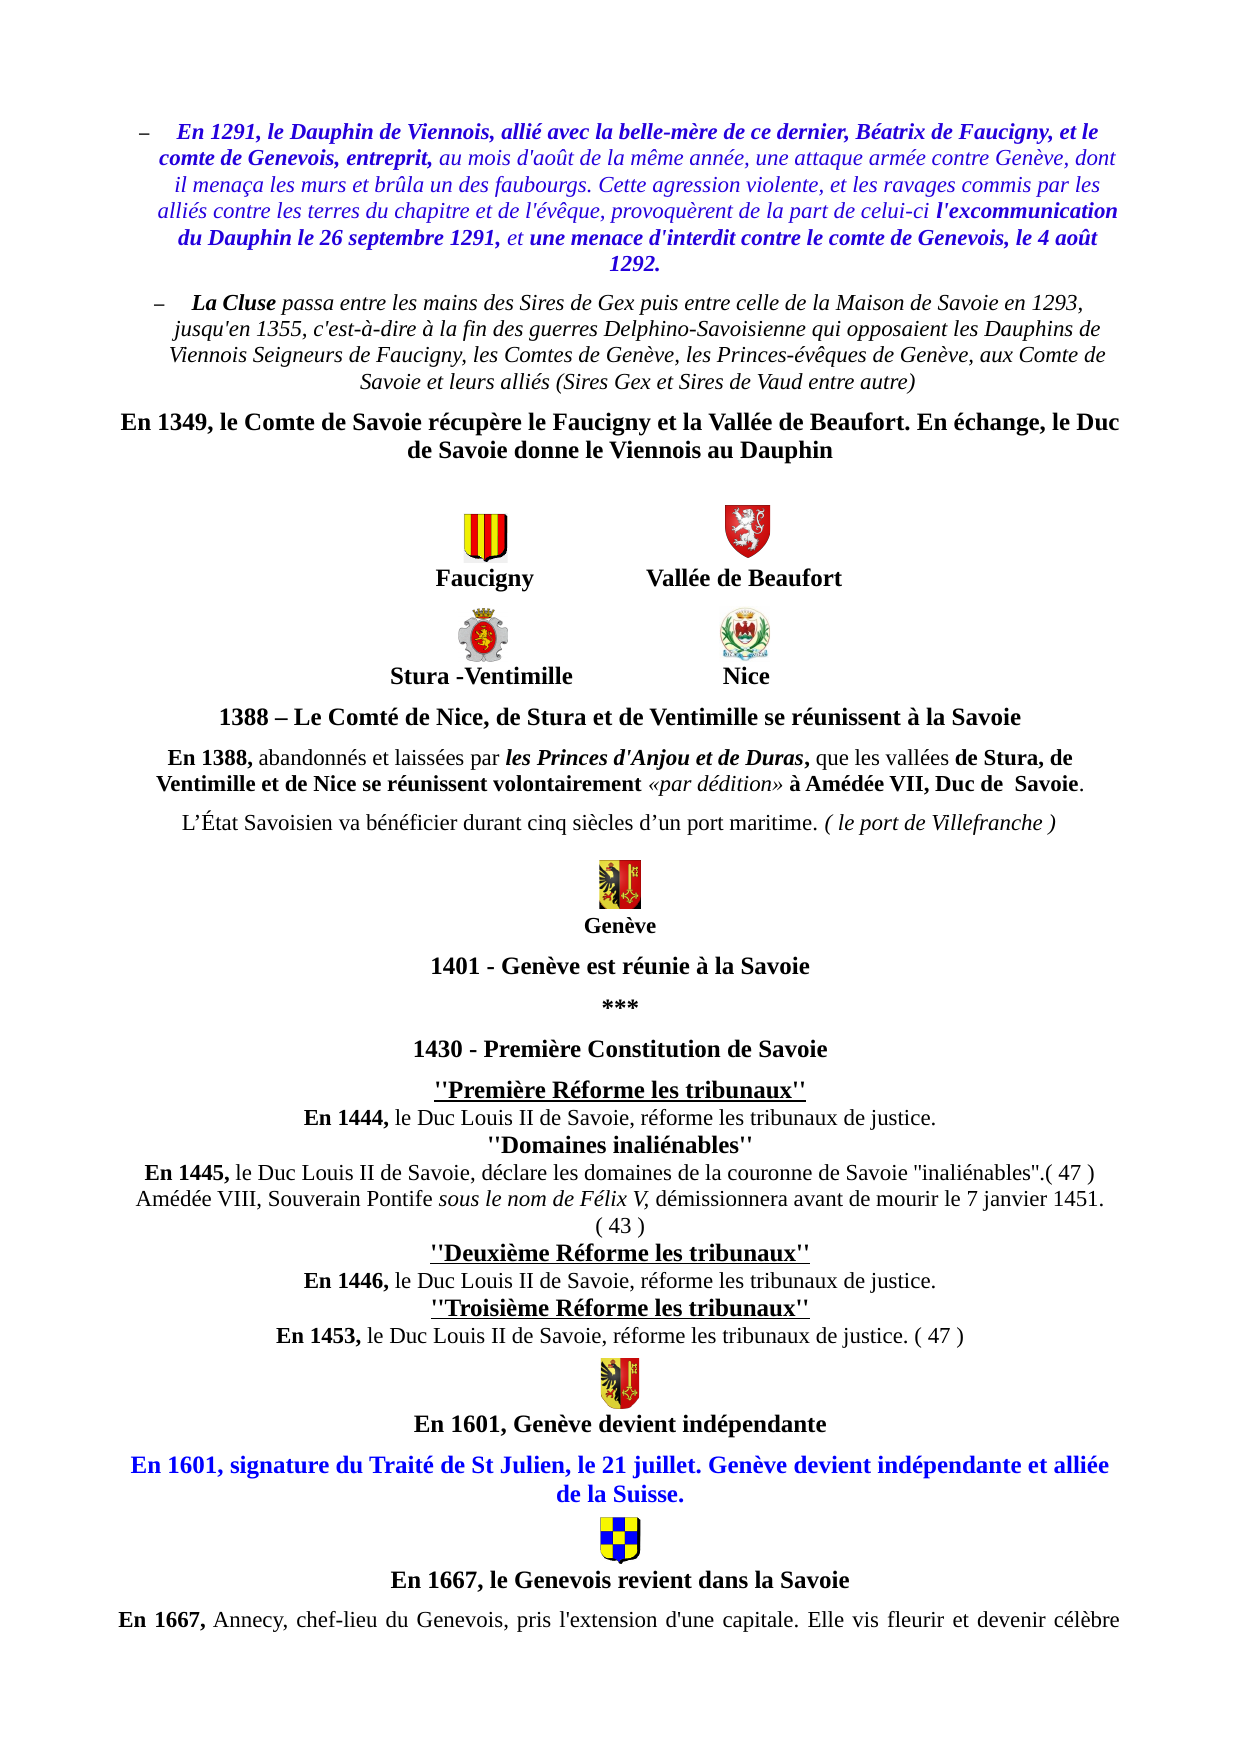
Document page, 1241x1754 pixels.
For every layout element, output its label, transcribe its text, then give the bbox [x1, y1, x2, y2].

text ''Troisième Réforme les tribunaux'' [118, 1293, 1122, 1322]
text 1388 – Le Comté de Nice, de Stura et de Ventimille se réunissent à la Savoie [118, 702, 1122, 731]
picture [719, 606, 771, 662]
text En 1667, Annecy, chef-lieu du Genevois, pris l'extension d'une capitale. Elle vis fleurir et devenir célèbre [118, 1606, 1122, 1633]
text Genève [118, 848, 1122, 939]
list La Cluse passa entre les mains des Sires de Gex puis entre celle de la Maison de Savoie en 1293, jusqu'en 1355, c'est-à-dire à la fin des guerres Delphino-Savoisienne qui opposaient les Dauphins de Viennois Seigneurs de Faucigny, les Comtes de Genève, les Princes-évêques de Genève, aux Comte de Savoie et leurs alliés (Sires Gex et Sires de Vaud entre autre) [118, 289, 1122, 394]
text Amédée VIII, Souverain Pontife sous le nom de Félix V, démissionnera avant de mourir le 7 janvier 1451. ( 43 ) [118, 1185, 1122, 1238]
text En 1453, le Duc Louis II de Savoie, réforme les tribunaux de justice. ( 47 ) [118, 1322, 1122, 1348]
text En 1667, le Genevois revient dans la Savoie [118, 1520, 1122, 1594]
text En 1444, le Duc Louis II de Savoie, réforme les tribunaux de justice. [118, 1104, 1122, 1130]
text 1401 - Genève est réunie à la Savoie [118, 951, 1122, 980]
text 1430 - Première Constitution de Savoie [118, 1034, 1122, 1063]
list En 1291, le Dauphin de Viennois, allié avec la belle-mère de ce dernier, Béatrix de Faucigny, et le comte de Genevois, entreprit, au mois d'août de la même année, une attaque armée contre Genève, dont il menaça les murs et brûla un des faubourgs. Cette agression violente, et les ravages commis par les alliés contre les terres du chapitre et de l'évêque, provoquèrent de la part de celui-ci l'excommunication du Dauphin le 26 septembre 1291, et une menace d'interdit contre le comte de Genevois, le 4 août 1292. [118, 118, 1122, 276]
text En 1445, le Duc Louis II de Savoie, déclare les domaines de la couronne de Savoie ''inaliénables''.( 47 ) [118, 1159, 1122, 1185]
text En 1601, signature du Traité de St Julien, le 21 juillet. Genève devient indépendante et alliée de la Suisse. [118, 1450, 1122, 1508]
text ''Première Réforme les tribunaux'' [118, 1075, 1122, 1104]
text L’État Savoisien va bénéficier durant cinq siècles d’un port maritime. ( le port de Villefranche ) [118, 809, 1122, 835]
picture [725, 505, 771, 558]
picture [463, 513, 508, 563]
text Faucigny Vallée de Beaufort [118, 518, 1122, 591]
picture [599, 1516, 641, 1565]
text En 1388, abandonnés et laissées par les Princes d'Anjou et de Duras, que les vallées de Stura, de Ventimille et de Nice se réunissent volontairement «par dédition» à Amédée VII, Duc de Savoie. [118, 744, 1122, 796]
text Stura -Ventimille Nice [118, 604, 1122, 690]
text *** [118, 993, 1122, 1021]
text ''Domaines inaliénables'' [118, 1130, 1122, 1159]
picture [600, 1358, 640, 1409]
text En 1601, Genève devient indépendante [118, 1348, 1122, 1438]
text En 1349, le Comte de Savoie récupère le Faucigny et la Vallée de Beaufort. En échange, le Duc de Savoie donne le Viennois au Dauphin [118, 407, 1122, 464]
text En 1446, le Duc Louis II de Savoie, réforme les tribunaux de justice. [118, 1267, 1122, 1293]
picture [458, 608, 508, 662]
text ''Deuxième Réforme les tribunaux'' [118, 1238, 1122, 1267]
